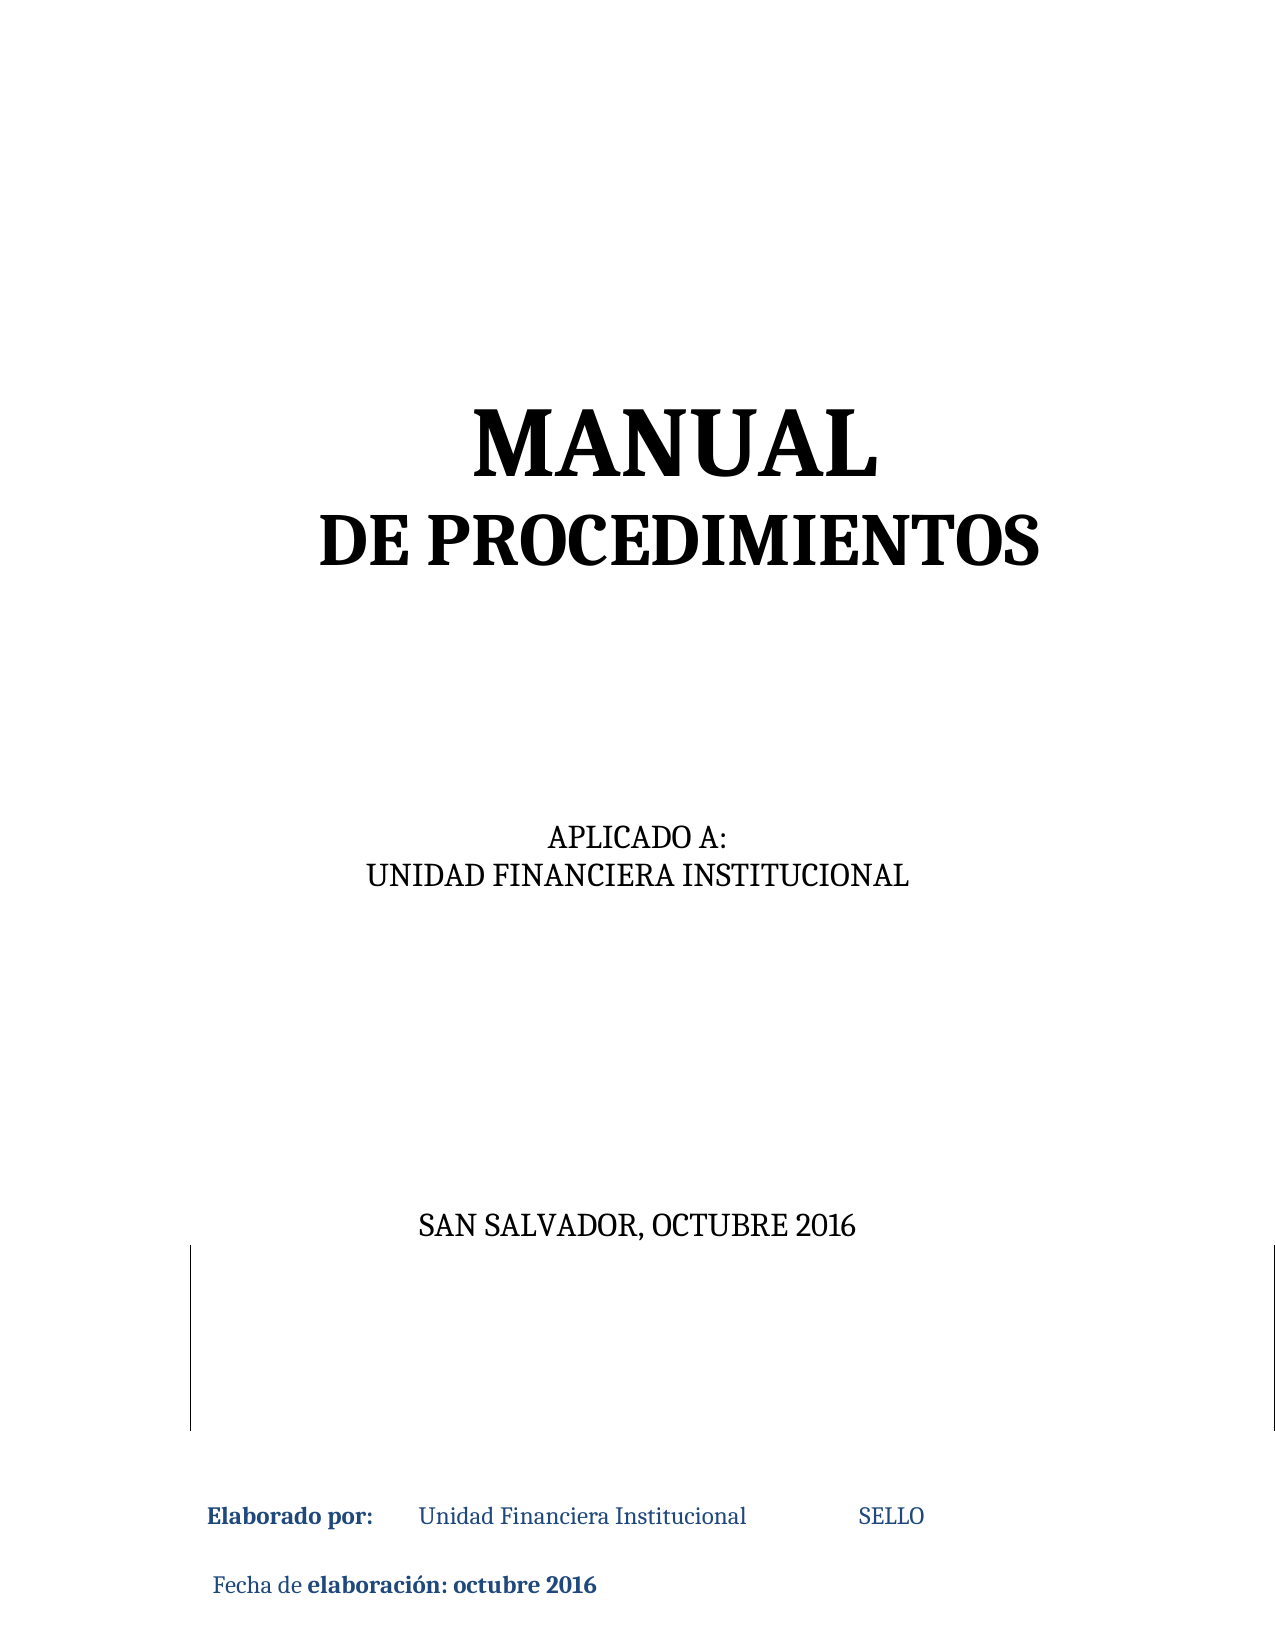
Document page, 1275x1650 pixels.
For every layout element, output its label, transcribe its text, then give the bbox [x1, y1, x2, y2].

text APLICADO A: [538, 818, 736, 856]
table_header Manual de Procedimientos de Unidad Financiera Institucional [191, 1245, 1274, 1431]
text MANUAL [462, 389, 887, 498]
text Fecha de elaboración: octubre 2016 [212, 1571, 1096, 1599]
text Elaborado por: Unidad Financiera Institucional SELLO [207, 1486, 1096, 1513]
text UNIDAD FINANCIERA INSTITUCIONAL [356, 856, 919, 894]
text DE PROCEDIMIENTOS [297, 498, 1061, 584]
text SAN SALVADOR, OCTUBRE 2016 [400, 1207, 875, 1245]
